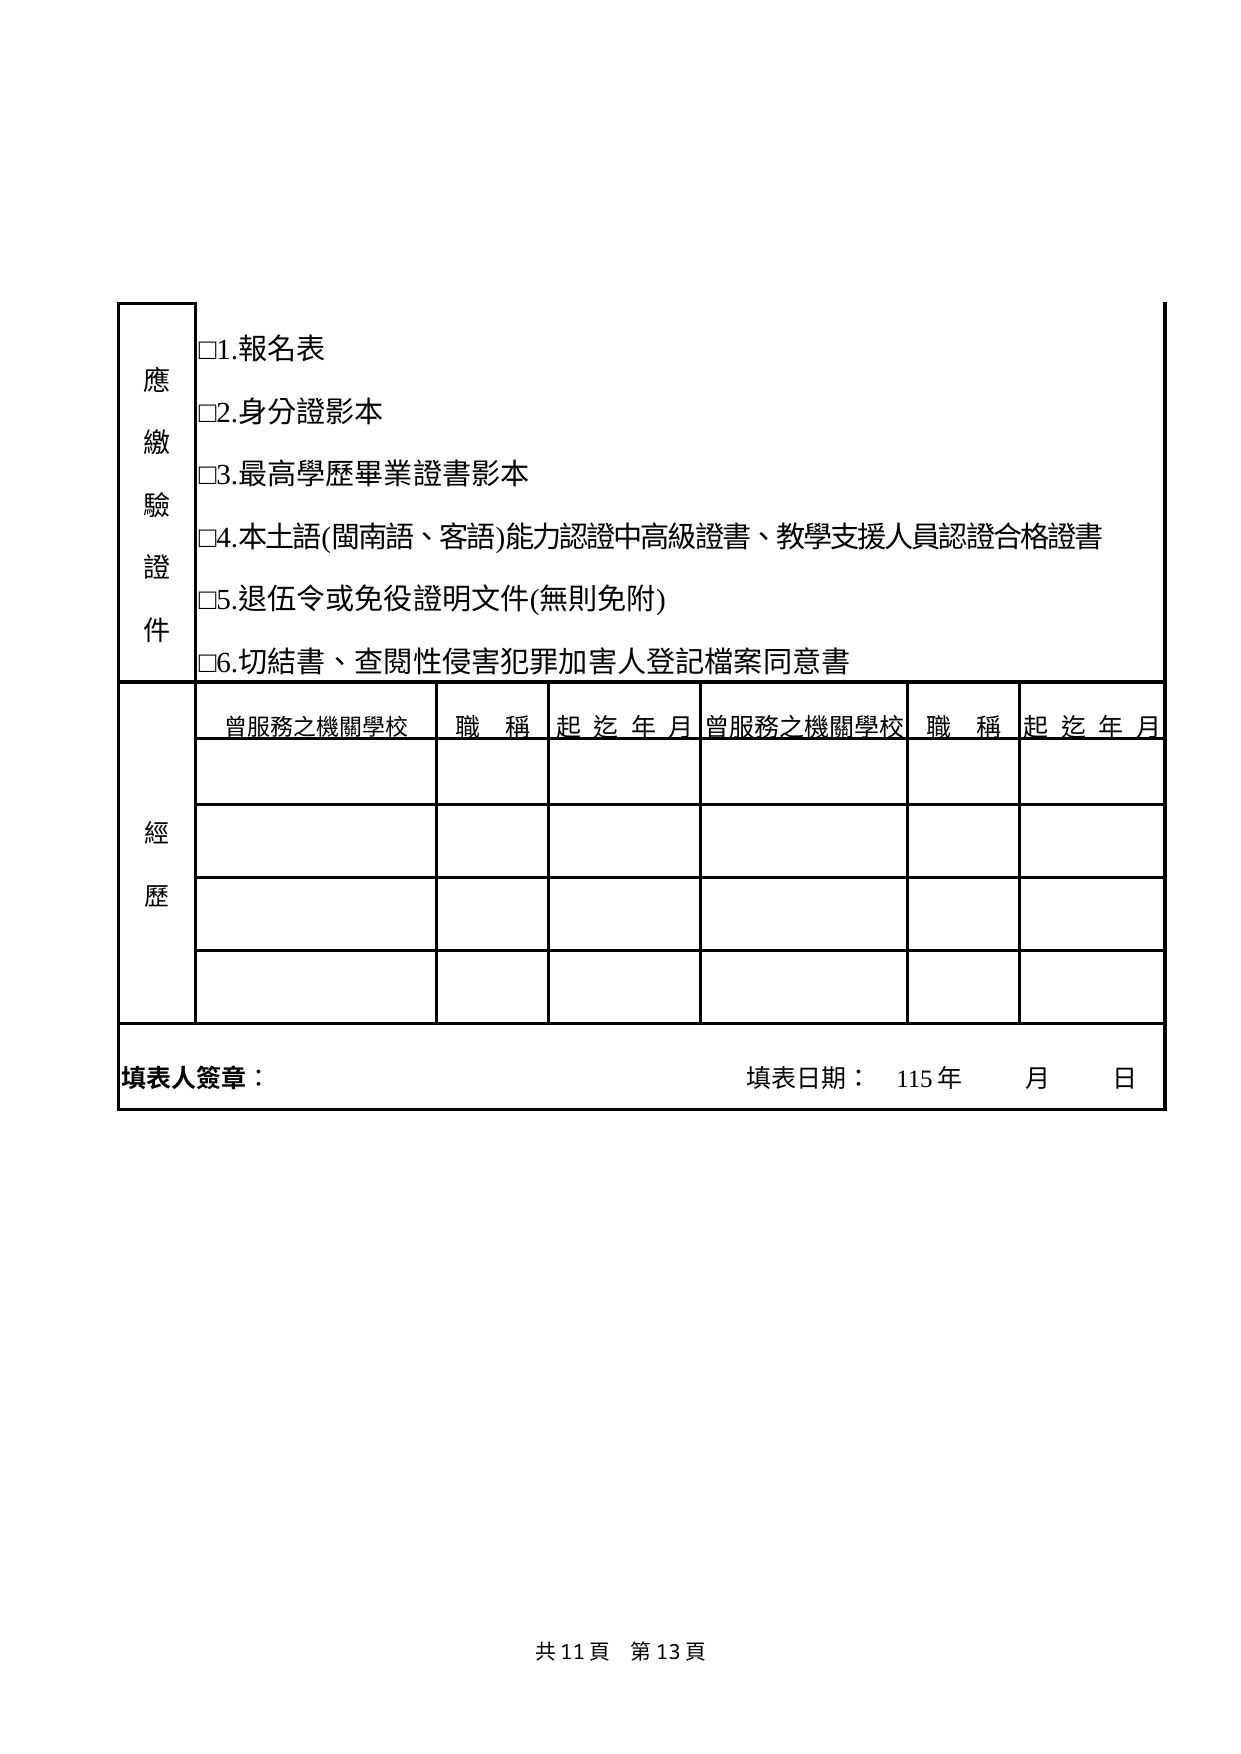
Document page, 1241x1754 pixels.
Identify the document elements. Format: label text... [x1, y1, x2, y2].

table_cell 填表人簽章： 填表日期： 115年 月 日 [120, 1025, 1163, 1108]
table_cell 起 迄 年 月 [1021, 684, 1163, 737]
table_cell □1.報名表 □2.身分證影本 □3.最高學歷畢業證書影本 □4.本土語(閩南語、客語)能力認證中高級證書、教學支援人員認證合格證書 □5.退伍令或免役證明文件(無則免附) □6.切結書、查閱性侵害犯罪加害人登記檔案同意書 [197, 302, 1163, 680]
table_cell [438, 952, 547, 1022]
table_cell [702, 806, 906, 876]
table_cell [197, 952, 435, 1022]
table_cell 應 繳 驗 證 件 [120, 305, 194, 680]
table_cell [909, 952, 1018, 1022]
table_cell [438, 879, 547, 949]
table_cell [550, 952, 699, 1022]
table_cell [197, 740, 435, 803]
table_cell [702, 879, 906, 949]
table_cell [909, 740, 1018, 803]
table_cell [1021, 879, 1163, 949]
table_cell 起 迄 年 月 [550, 684, 699, 737]
table_cell 經 歷 [120, 684, 194, 1022]
table_cell [702, 740, 906, 803]
table_cell [197, 879, 435, 949]
table_cell [702, 952, 906, 1022]
table_cell 職 稱 [909, 684, 1018, 737]
table_cell [438, 806, 547, 876]
table_cell [550, 806, 699, 876]
table_cell [1021, 806, 1163, 876]
table_cell [1021, 740, 1163, 803]
table_cell [550, 740, 699, 803]
table_cell [197, 806, 435, 876]
table_cell [438, 740, 547, 803]
table_cell 職 稱 [438, 684, 547, 737]
table_cell [909, 879, 1018, 949]
table_cell [909, 806, 1018, 876]
table_cell [1021, 952, 1163, 1022]
table_cell 曾服務之機關學校 [197, 684, 435, 737]
table_cell [550, 879, 699, 949]
table_cell 曾服務之機關學校 [702, 684, 906, 737]
